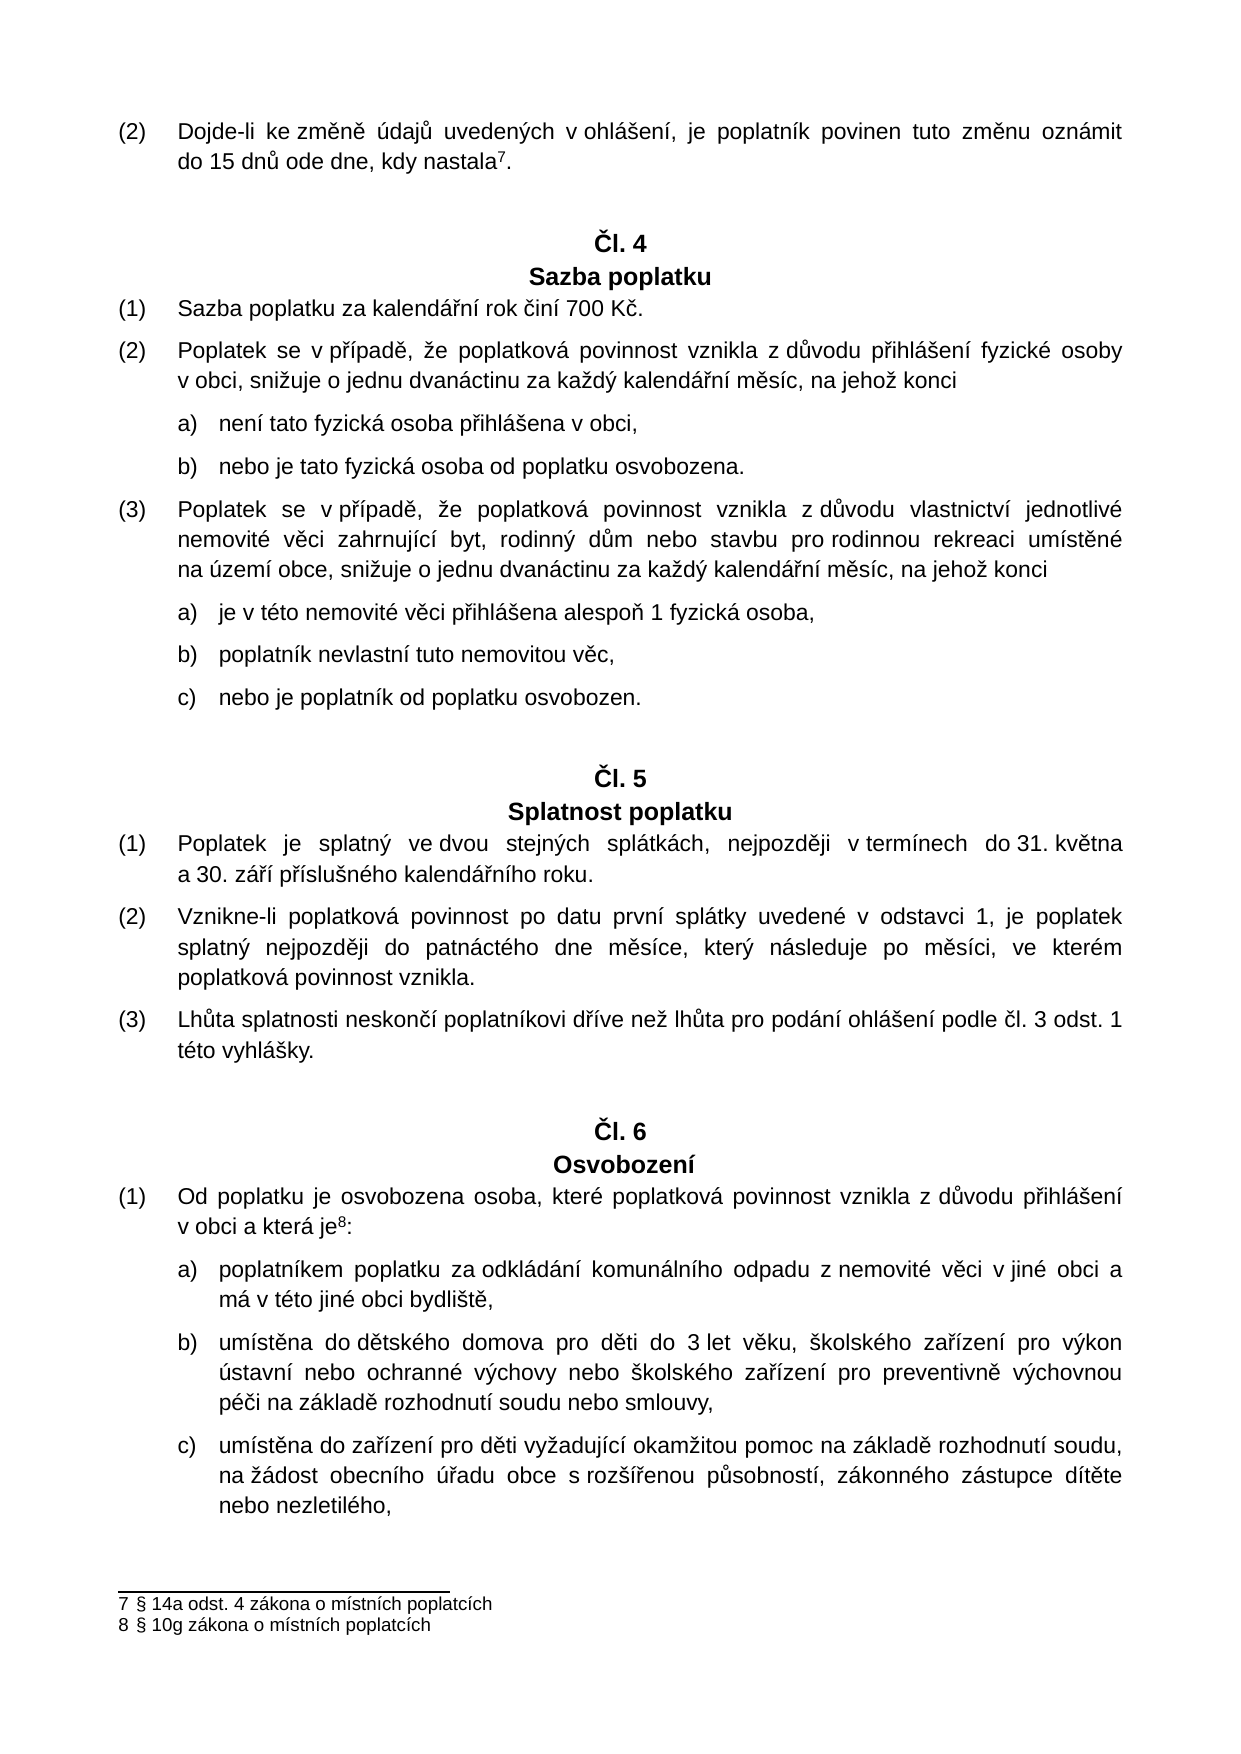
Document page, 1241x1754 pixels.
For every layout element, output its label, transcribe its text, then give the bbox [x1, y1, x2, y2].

list umístěna do zařízení pro děti vyžadující okamžitou pomoc na základě rozhodnutí soudu, na žádost obecního úřadu obce s rozšířenou působností, zákonného zástupce dítěte nebo nezletilého, [177, 1432, 1122, 1519]
list Poplatek se v případě, že poplatková povinnost vznikla z důvodu vlastnictví jednotlivé nemovité věci zahrnující byt, rodinný dům nebo stavbu pro rodinnou rekreaci umístěné na území obce, snižuje o jednu dvanáctinu za každý kalendářní měsíc, na jehož konci [118, 496, 1122, 582]
list nebo je poplatník od poplatku osvobozen. [177, 684, 1122, 711]
list Vznikne-li poplatková povinnost po datu první splátky uvedené v odstavci 1, je poplatek splatný nejpozději do patnáctého dne měsíce, který následuje po měsíci, ve kterém poplatková povinnost vznikla. [118, 903, 1122, 990]
subtitle Čl. 5 Splatnost poplatku [118, 764, 1122, 826]
list poplatníkem poplatku za odkládání komunálního odpadu z nemovité věci v jiné obci a má v této jiné obci bydliště, [177, 1256, 1122, 1312]
list Dojde-li ke změně údajů uvedených v ohlášení, je poplatník povinen tuto změnu oznámit do 15 dnů ode dne, kdy nastala. [118, 118, 1122, 175]
list § 10g zákona o místních poplatcích [118, 1614, 1122, 1635]
list Poplatek je splatný ve dvou stejných splátkách, nejpozději v termínech do 31. května a 30. září příslušného kalendářního roku. [118, 830, 1122, 887]
list není tato fyzická osoba přihlášena v obci, [177, 410, 1122, 437]
list Od poplatku je osvobozena osoba, které poplatková povinnost vznikla z důvodu přihlášení v obci a která je: [118, 1183, 1122, 1239]
list poplatník nevlastní tuto nemovitou věc, [177, 641, 1122, 668]
list je v této nemovité věci přihlášena alespoň 1 fyzická osoba, [177, 599, 1122, 625]
list § 14a odst. 4 zákona o místních poplatcích [118, 1592, 1122, 1614]
subtitle Čl. 4 Sazba poplatku [118, 228, 1122, 290]
list Poplatek se v případě, že poplatková povinnost vznikla z důvodu přihlášení fyzické osoby v obci, snižuje o jednu dvanáctinu za každý kalendářní měsíc, na jehož konci [118, 337, 1122, 394]
list nebo je tato fyzická osoba od poplatku osvobozena. [177, 453, 1122, 479]
list Lhůta splatnosti neskončí poplatníkovi dříve než lhůta pro podání ohlášení podle čl. 3 odst. 1 této vyhlášky. [118, 1006, 1122, 1063]
list umístěna do dětského domova pro děti do 3 let věku, školského zařízení pro výkon ústavní nebo ochranné výchovy nebo školského zařízení pro preventivně výchovnou péči na základě rozhodnutí soudu nebo smlouvy, [177, 1329, 1122, 1416]
list Sazba poplatku za kalendářní rok činí 700 Kč. [118, 294, 1122, 321]
subtitle Čl. 6 Osvobození [118, 1117, 1122, 1179]
